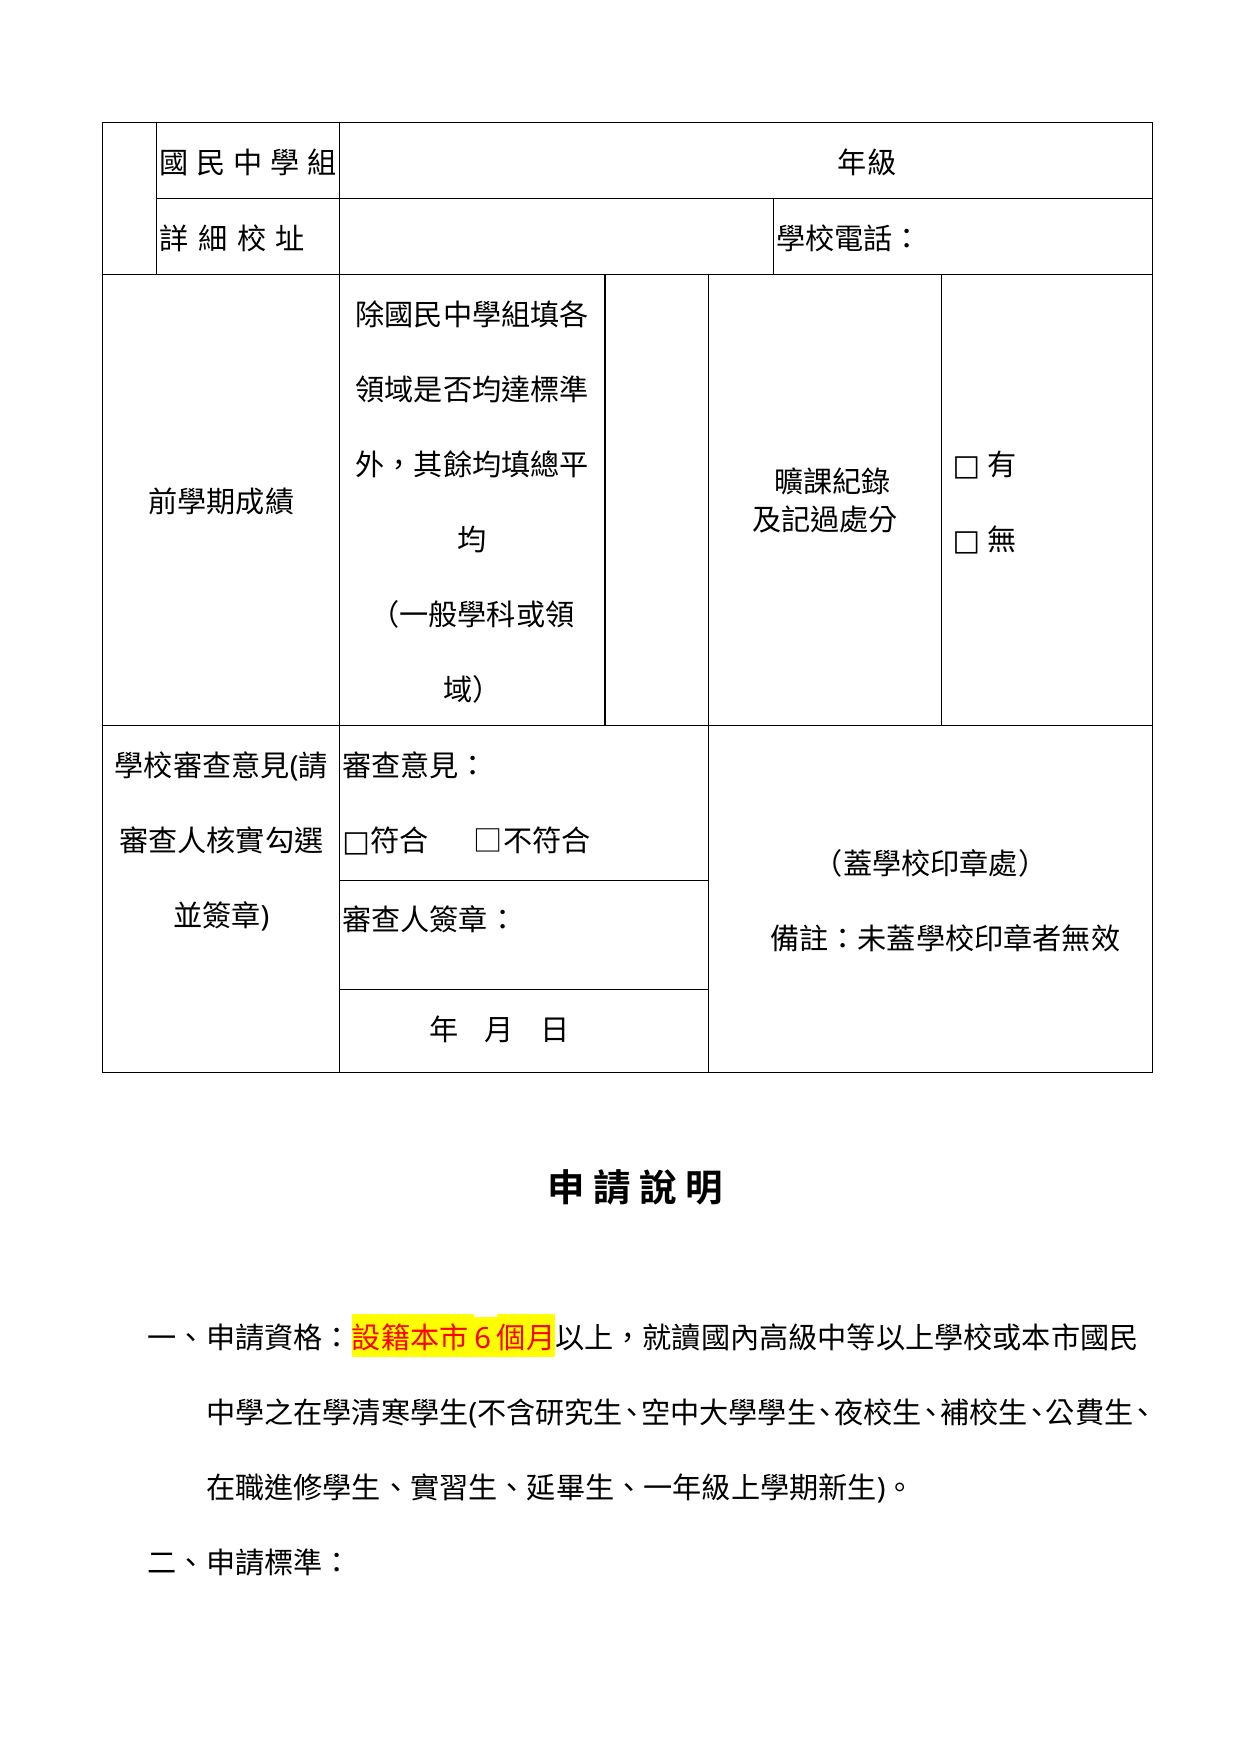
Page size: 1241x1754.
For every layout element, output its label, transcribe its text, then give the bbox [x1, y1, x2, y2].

table_cell （蓋學校印章處） 備註：未蓋學校印章者無效 [709, 726, 1152, 1072]
table_cell 年 月 日 [340, 990, 708, 1072]
table_cell 年級 [340, 123, 1152, 198]
text 二、申請標準： [147, 1523, 1152, 1598]
table_cell 曠課紀錄 及記過處分 [709, 275, 941, 725]
table_cell 審查意見： □符合 □不符合 [340, 726, 708, 879]
text 申 請 說 明 [118, 1148, 1152, 1223]
table_cell [340, 199, 773, 274]
table_cell [103, 123, 156, 274]
table_cell 國民中學組 [157, 123, 339, 198]
table_cell 除國民中學組填各領域是否均達標準外，其餘均填總平均 （一般學科或領域） [340, 275, 604, 725]
table_cell 詳細校址 [157, 199, 339, 274]
table_cell [606, 275, 708, 725]
table_cell 前學期成績 [103, 275, 339, 725]
table_cell 學校電話： [774, 199, 1152, 274]
table_cell 審查人簽章： [340, 881, 708, 989]
table_cell □ 有 □ 無 [942, 275, 1152, 725]
text 一、申請資格：設籍本市6個月以上，就讀國內高級中等以上學校或本市國民中學之在學清寒學生(不含研究生、空中大學學生、夜校生、補校生、公費生、在職進修學生、實習生、延畢生、一年級上學期新生)。 [147, 1298, 1152, 1523]
table_cell 學校審查意見(請審查人核實勾選並簽章) [103, 726, 339, 1072]
